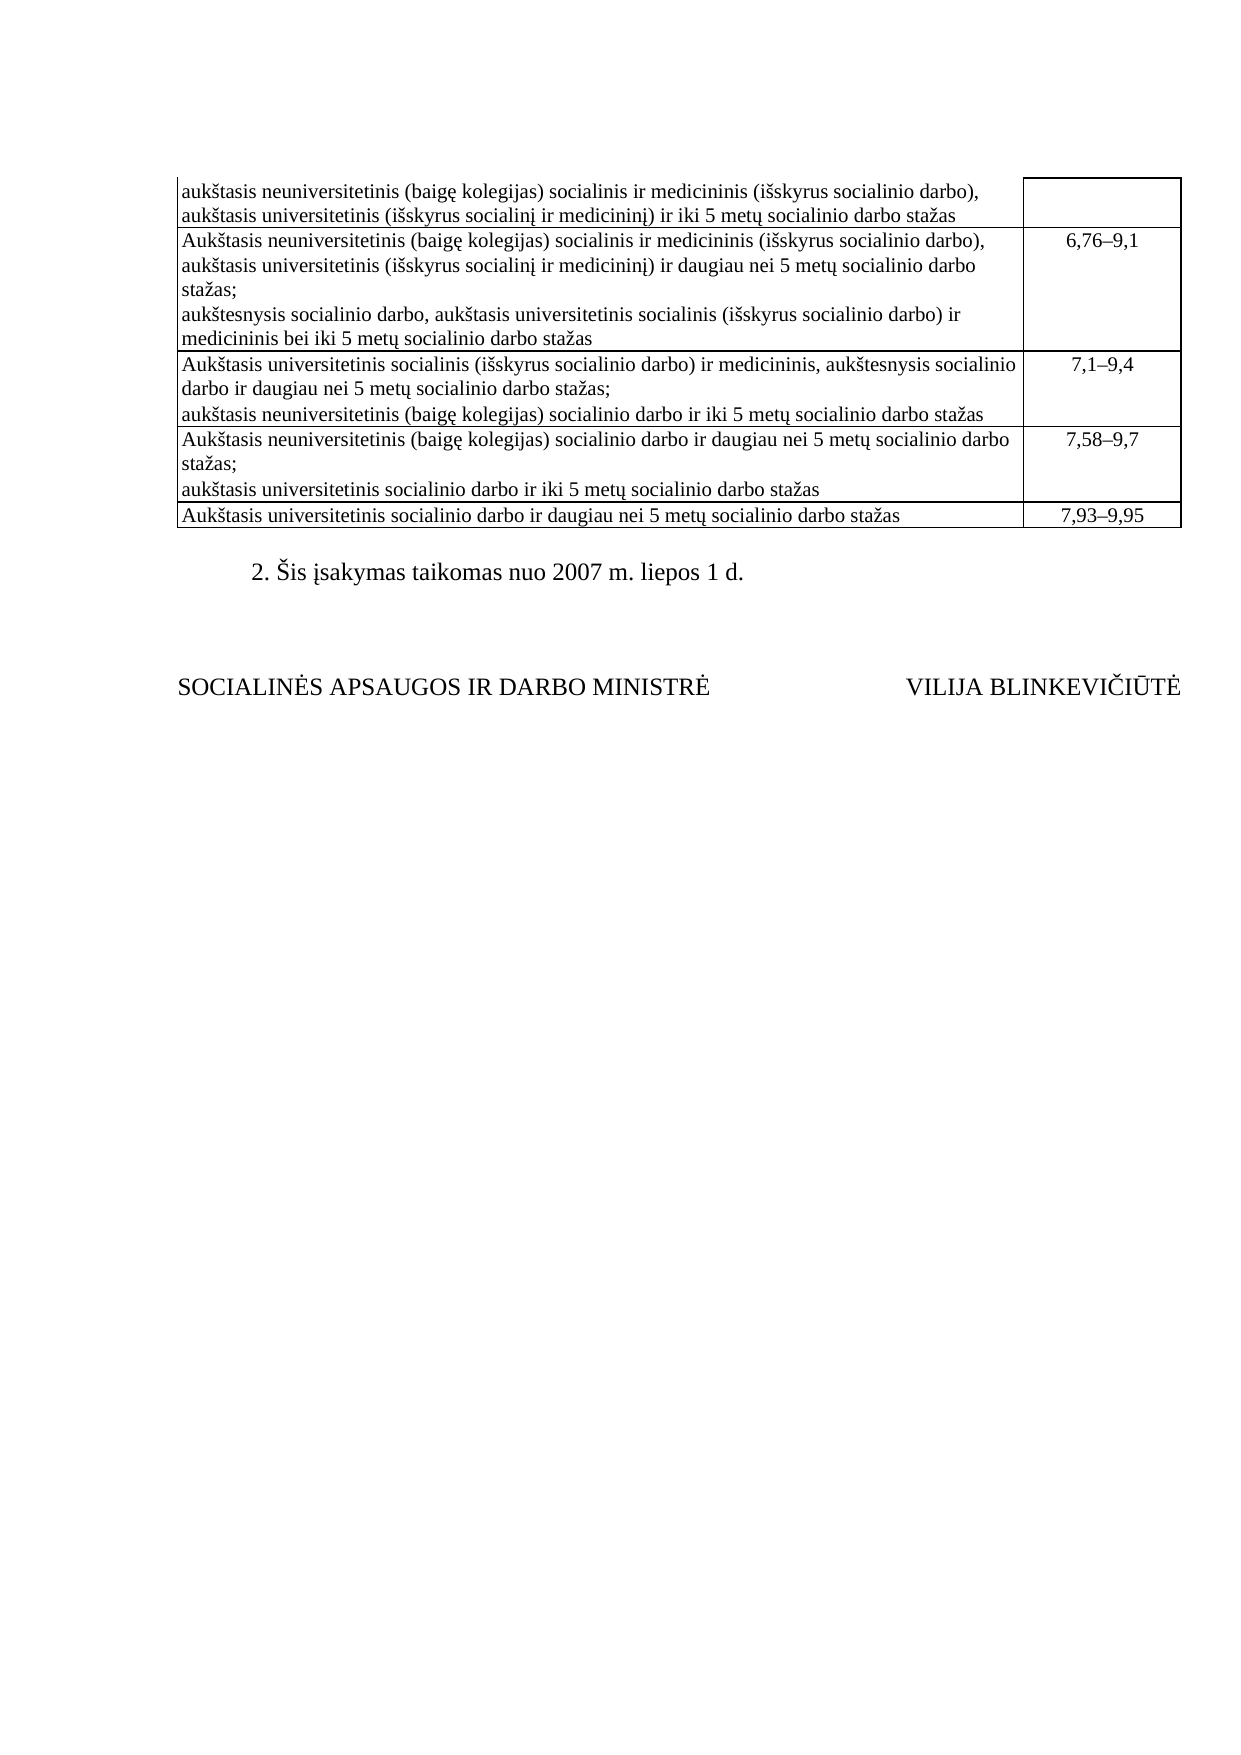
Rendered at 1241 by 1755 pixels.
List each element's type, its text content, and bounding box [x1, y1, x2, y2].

table_cell aukštesnysis socialinio darbo, aukštasis universitetinis socialinis (išskyrus socialinio darbo) ir medicininis bei iki 5 metų socialinio darbo stažas [178, 301, 1023, 350]
table_cell 6,76–9,1 [1024, 228, 1180, 350]
table_cell [1024, 179, 1180, 227]
text SOCIALINĖS APSAUGOS IR DARBO MINISTRĖ VILIJA BLINKEVIČIŪTĖ [177, 672, 1181, 701]
table_cell aukštasis neuniversitetinis (baigę kolegijas) socialinis ir medicininis (išskyrus socialinio darbo), aukštasis universitetinis (išskyrus socialinį ir medicininį) ir iki 5 metų socialinio darbo stažas [178, 177, 1023, 227]
table_cell 7,1–9,4 [1024, 352, 1180, 426]
table_cell 7,58–9,7 [1024, 427, 1180, 501]
table_cell aukštasis universitetinis socialinio darbo ir iki 5 metų socialinio darbo stažas [178, 475, 1023, 501]
text 2. Šis įsakymas taikomas nuo 2007 m. liepos 1 d. [177, 557, 1181, 586]
table_cell aukštasis neuniversitetinis (baigę kolegijas) socialinio darbo ir iki 5 metų socialinio darbo stažas [178, 400, 1023, 426]
